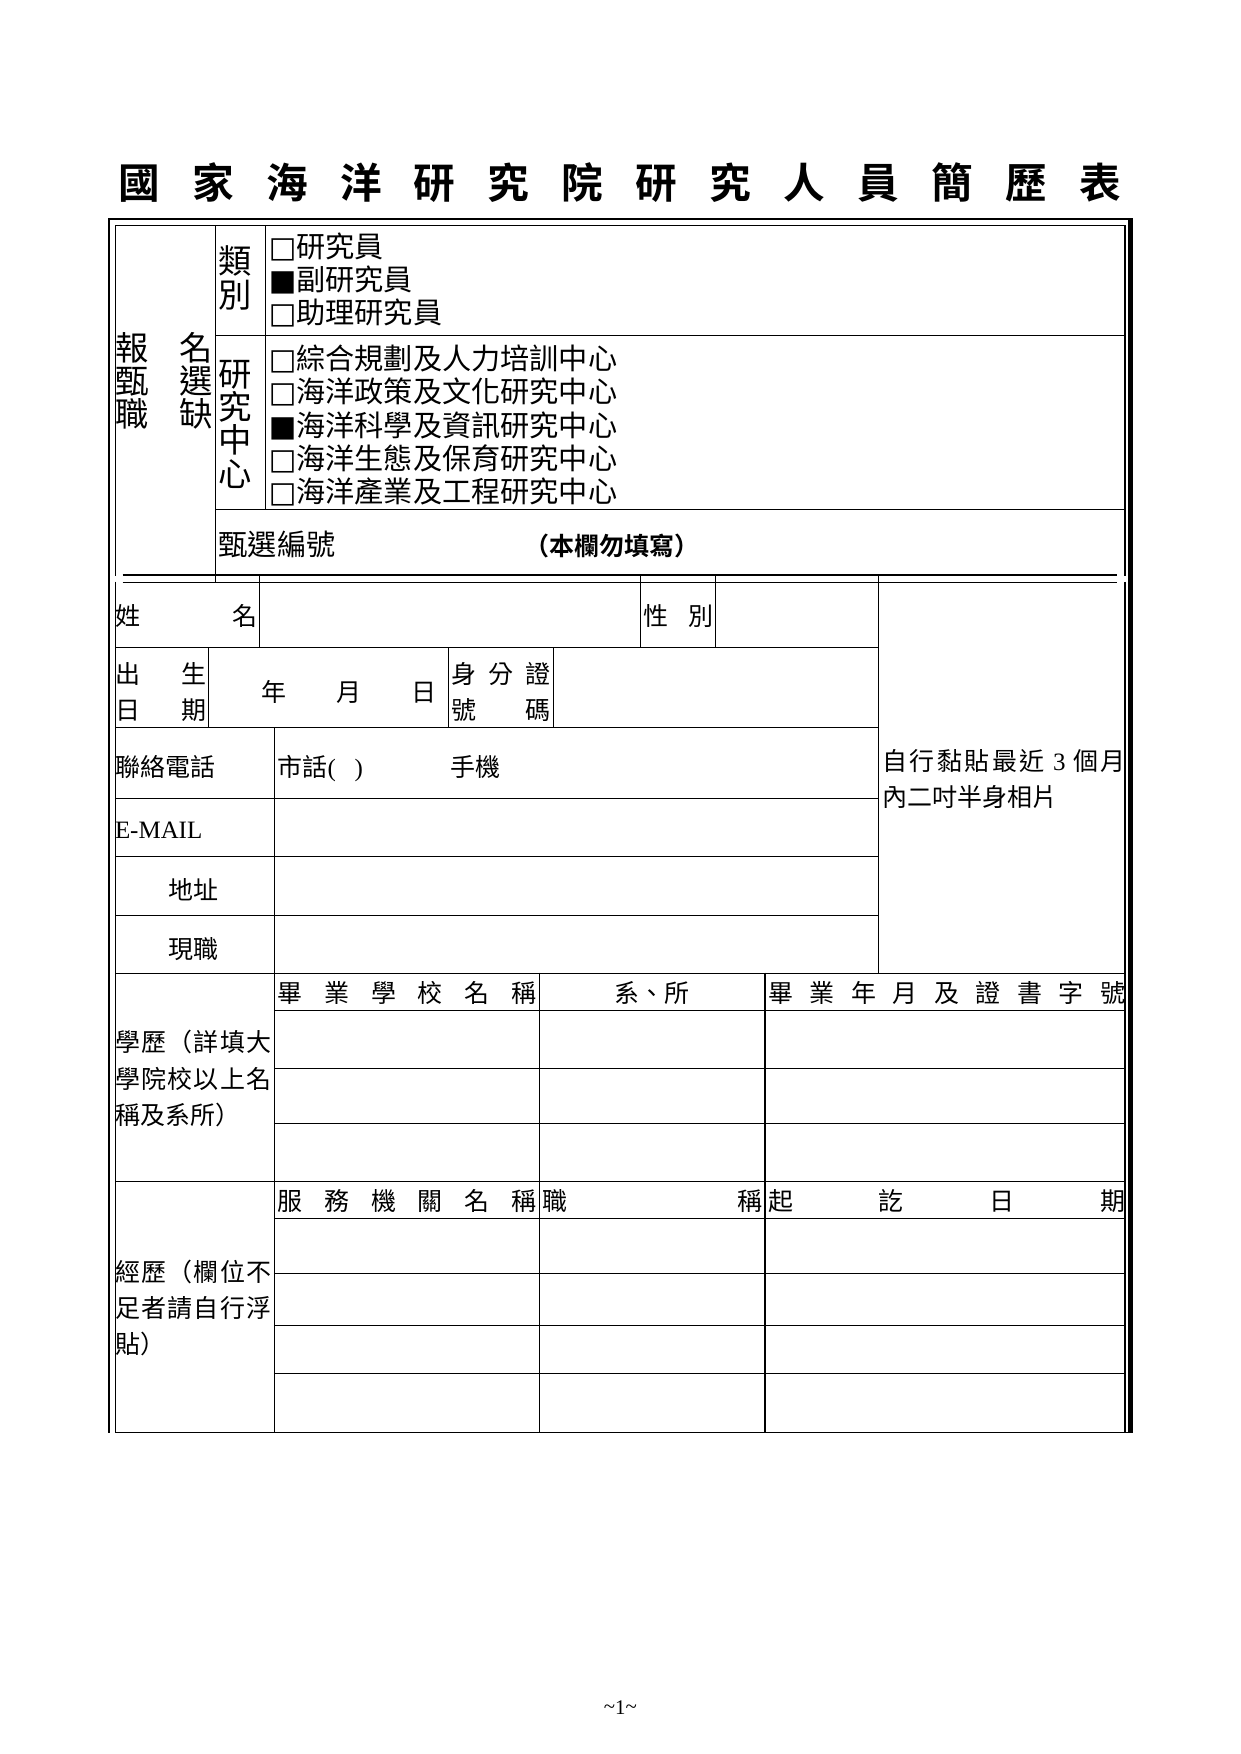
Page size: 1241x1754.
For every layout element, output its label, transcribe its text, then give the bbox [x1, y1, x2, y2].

table_cell 研究中心 [216, 336, 265, 509]
table_cell E-MAIL [116, 799, 274, 856]
table_cell [260, 583, 640, 647]
table_cell [275, 1326, 539, 1373]
table_cell [275, 916, 878, 973]
table_cell [275, 1011, 539, 1068]
table_cell [766, 1069, 1124, 1123]
table_cell 地址 [116, 857, 274, 915]
table_cell 經歷（欄位不足者請自行浮貼） [116, 1182, 274, 1432]
table_cell [540, 1124, 764, 1181]
table_cell [275, 799, 878, 856]
table_header □研究員 ■副研究員 □助理研究員 [266, 220, 1128, 335]
table_cell 起訖日期 [766, 1182, 1124, 1218]
table_cell □綜合規劃及人力培訓中心 □海洋政策及文化研究中心 ■海洋科學及資訊研究中心 □海洋生態及保育研究中心 □海洋產業及工程研究中心 [266, 336, 1124, 509]
table_cell 學歷（詳填大學院校以上名稱及系所） [116, 974, 274, 1181]
table_header 報名甄選職缺 [112, 220, 216, 574]
table_cell [275, 1274, 539, 1325]
table_cell [766, 1011, 1124, 1068]
table_cell [554, 648, 878, 727]
table_cell 畢業學校名稱 [275, 974, 539, 1010]
table_cell 自行黏貼最近3個月內二吋半身相片 [879, 574, 1128, 973]
table_cell [540, 1374, 764, 1432]
table_cell [641, 576, 715, 582]
table_cell [540, 1219, 764, 1272]
table_cell 職稱 [540, 1182, 764, 1218]
table_cell [766, 1219, 1124, 1272]
table_cell [766, 1124, 1124, 1181]
table_cell [275, 1124, 539, 1181]
table_cell [260, 576, 640, 582]
table_cell [716, 576, 878, 582]
table_cell [540, 1069, 764, 1123]
table_cell 性別 [641, 583, 715, 647]
table_cell [766, 1374, 1124, 1432]
table_cell [275, 1374, 539, 1432]
table_cell 系、所 [540, 974, 764, 1010]
table_header [216, 220, 266, 225]
table_header 類別 [216, 226, 265, 335]
table_cell 甄選編號 （本欄勿填寫） [216, 510, 1124, 574]
table_cell [540, 1274, 764, 1325]
table_cell [275, 1219, 539, 1272]
table_cell 市話( ) 手機 [275, 728, 878, 797]
table_cell [766, 1326, 1124, 1373]
text 國家海洋研究院研究人員簡歷表 [118, 143, 1122, 218]
table_cell [716, 583, 878, 647]
table_cell [540, 1326, 764, 1373]
table_cell [766, 1274, 1124, 1325]
table_cell 出生 日期 [116, 648, 208, 727]
table_cell 畢業年月及證書字號 [766, 974, 1124, 1010]
table_cell 年 月 日 [209, 648, 448, 727]
table_cell [275, 857, 878, 915]
table_cell 身分證 號碼 [449, 648, 553, 727]
table_cell [275, 1069, 539, 1123]
table_cell 聯絡電話 [116, 728, 274, 797]
table_cell [540, 1011, 764, 1068]
table_cell 服務機關名稱 [275, 1182, 539, 1218]
table_cell 姓名 [112, 574, 259, 647]
table_cell 現職 [116, 916, 274, 973]
